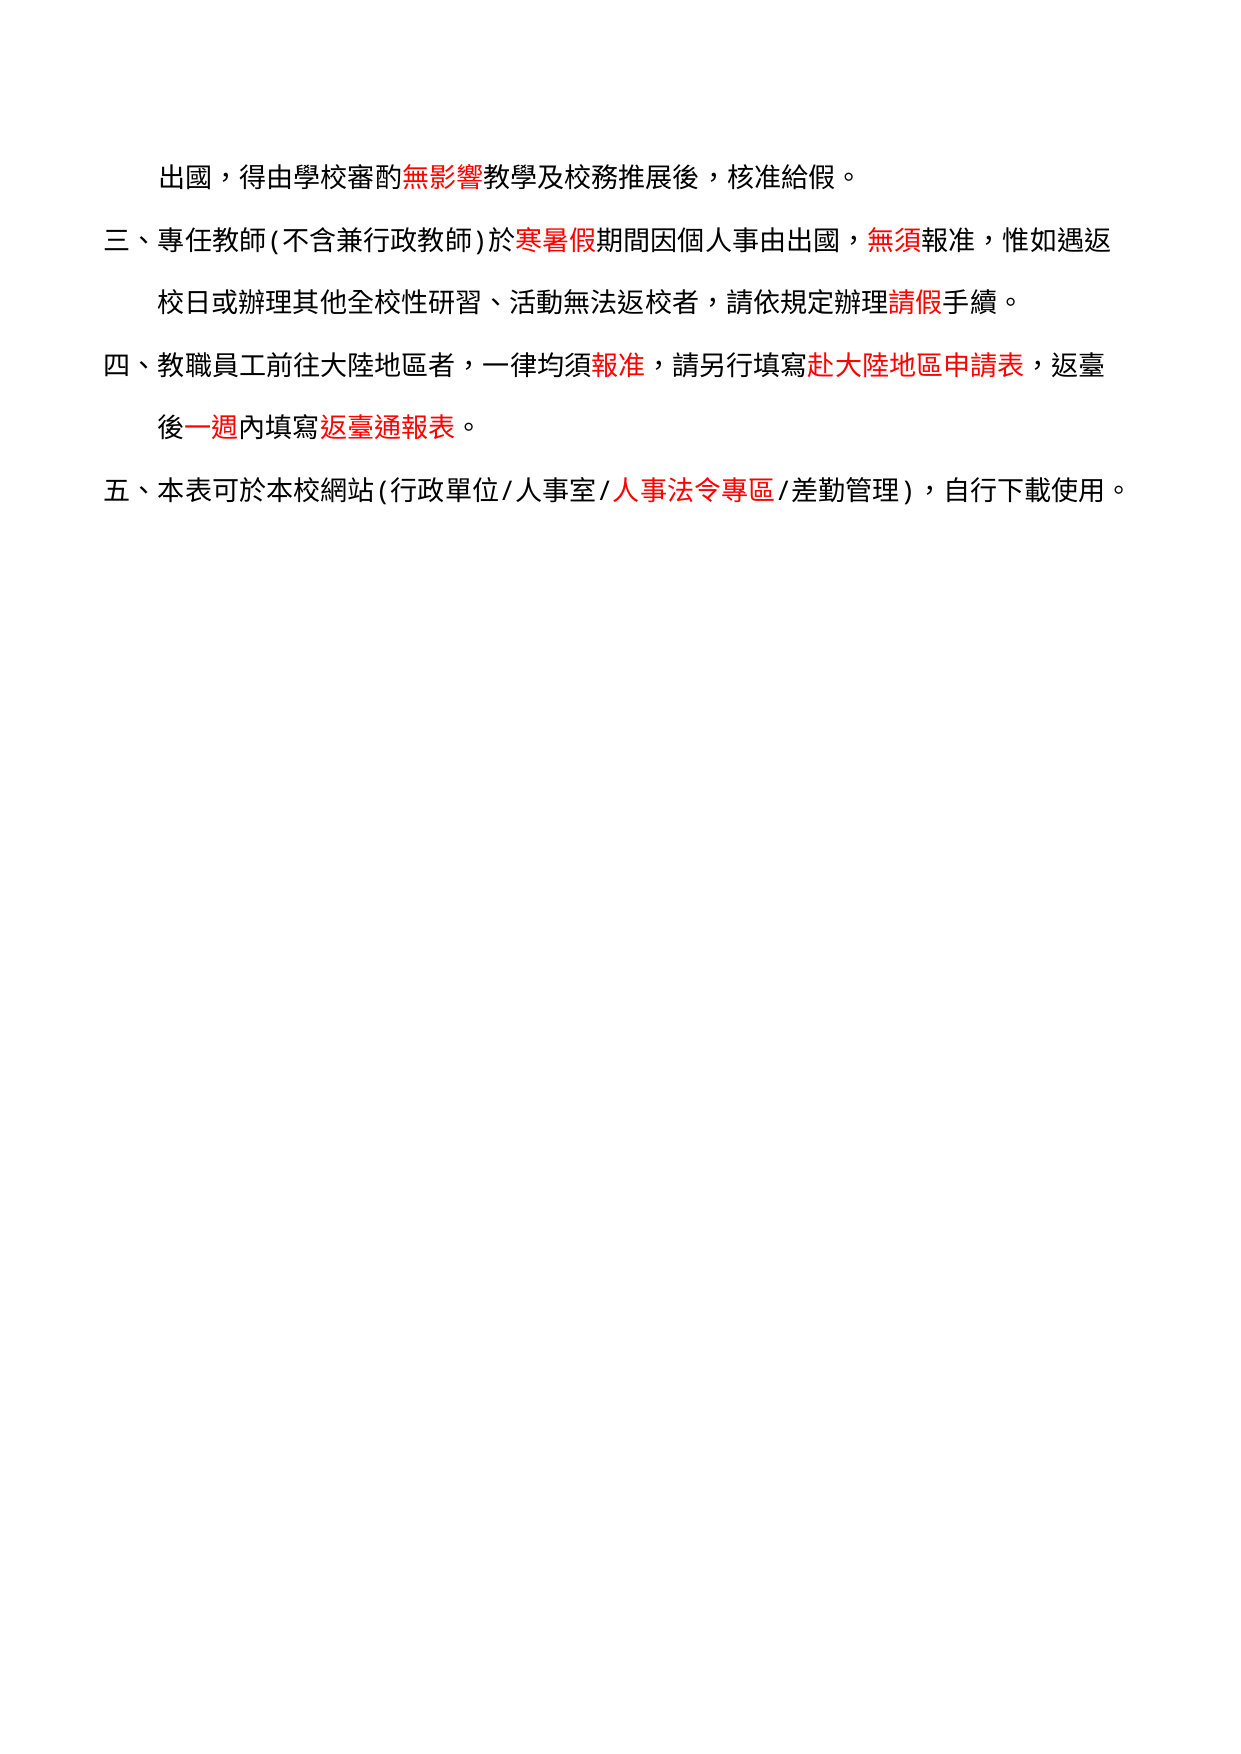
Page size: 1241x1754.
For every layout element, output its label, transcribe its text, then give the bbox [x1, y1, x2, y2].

text 五、本表可於本校網站(行政單位/人事室/人事法令專區/差勤管理)，自行下載使用。 [103, 447, 1122, 509]
text 四、教職員工前往大陸地區者，一律均須報准，請另行填寫赴大陸地區申請表，返臺後一週內填寫返臺通報表。 [103, 322, 1122, 447]
text 出國，得由學校審酌無影響教學及校務推展後，核准給假。 [103, 134, 1122, 197]
text 三、專任教師(不含兼行政教師)於寒暑假期間因個人事由出國，無須報准，惟如遇返校日或辦理其他全校性研習、活動無法返校者，請依規定辦理請假手續。 [103, 197, 1122, 322]
